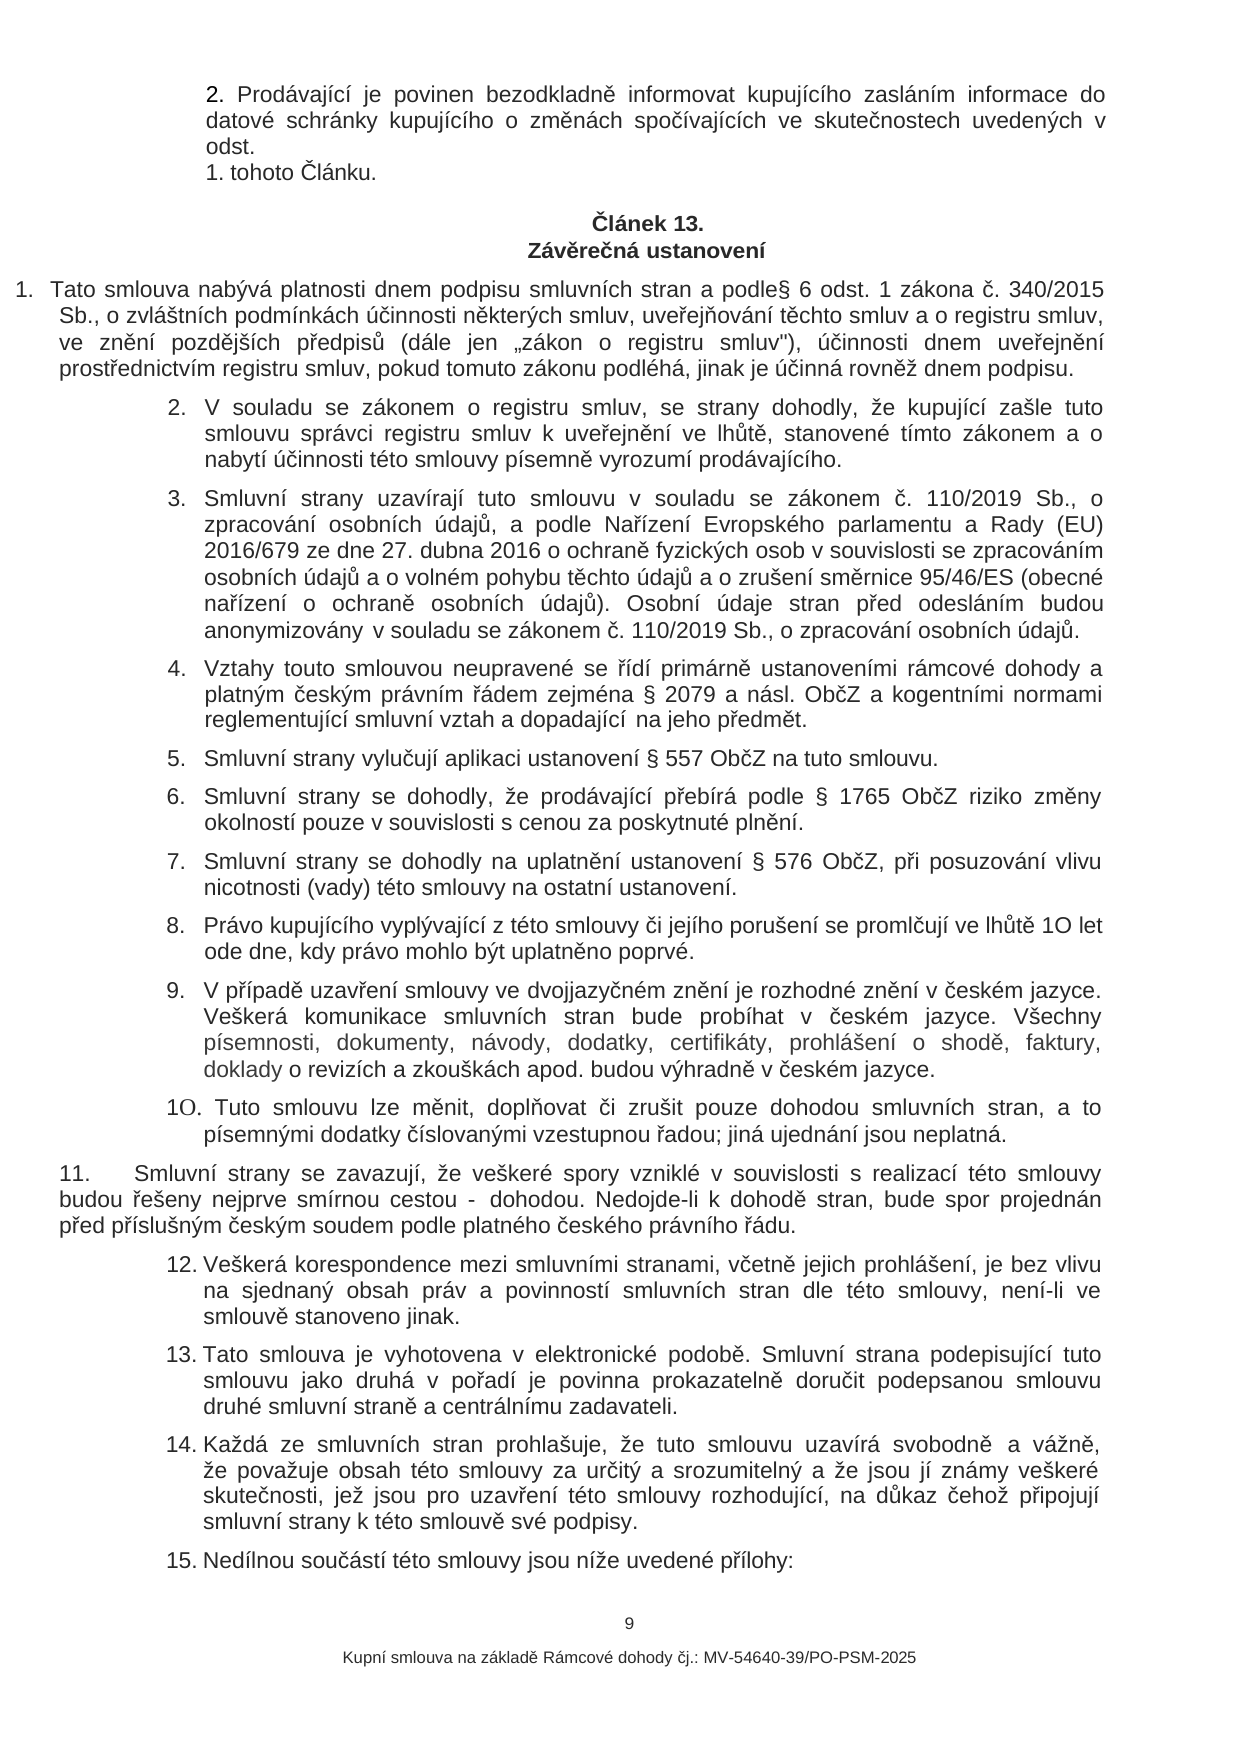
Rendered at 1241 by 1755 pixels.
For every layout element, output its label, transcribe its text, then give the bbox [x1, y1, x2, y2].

list Smluvní strany uzavírají tuto smlouvu v souladu se zákonem č. 110/2019 Sb., o zpracování osobních údajů, a podle Nařízení Evropského parlamentu a Rady (EU) 2016/679 ze dne 27. dubna 2016 o ochraně fyzických osob v souvislosti se zpracováním osobních údajů a o volném pohybu těchto údajů a o zrušení směrnice 95/46/ES (obecné nařízení o ochraně osobních údajů). Osobní údaje stran před odesláním budou anonymizovány v souladu se zákonem č. 110/2019 Sb., o zpracování osobních údajů. [167, 485, 1104, 643]
list V případě uzavření smlouvy ve dvojjazyčném znění je rozhodné znění v českém jazyce. Veškerá komunikace smluvních stran bude probíhat v českém jazyce. Všechny písemnosti, dokumenty, návody, dodatky, certifikáty, prohlášení o shodě, faktury, doklady o revizích a zkouškách apod. budou výhradně v českém jazyce. [166, 977, 1102, 1082]
text Závěrečná ustanovení [67, 238, 1226, 263]
list Smluvní strany vylučují aplikaci ustanovení § 557 ObčZ na tuto smlouvu. [167, 745, 1226, 771]
list V souladu se zákonem o registru smluv, se strany dohodly, že kupující zašle tuto smlouvu správci registru smluv k uveřejnění ve lhůtě, stanovené tímto zákonem a o nabytí účinnosti této smlouvy písemně vyrozumí prodávajícího. [167, 394, 1103, 473]
list tohoto Článku. [205, 159, 1226, 185]
list Vztahy touto smlouvou neupravené se řídí primárně ustanoveními rámcové dohody a platným českým právním řádem zejména § 2079 a násl. ObčZ a kogentními normami reglementující smluvní vztah a dopadající na jeho předmět. [167, 656, 1104, 732]
list Veškerá korespondence mezi smluvními stranami, včetně jejich prohlášení, je bez vlivu na sjednaný obsah práv a povinností smluvních stran dle této smlouvy, není-li ve smlouvě stanoveno jinak. [166, 1251, 1101, 1329]
list Tato smlouva je vyhotovena v elektronické podobě. Smluvní strana podepisující tuto smlouvu jako druhá v pořadí je povinna prokazatelně doručit podepsanou smlouvu druhé smluvní straně a centrálnímu zadavateli. [166, 1342, 1102, 1419]
list Smluvní strany se dohodly, že prodávající přebírá podle § 1765 ObčZ riziko změny okolností pouze v souvislosti s cenou za poskytnuté plnění. [166, 784, 1102, 836]
list Prodávající je povinen bezodkladně informovat kupujícího zasláním informace do datové schránky kupujícího o změnách spočívajících ve skutečnostech uvedených v odst. [206, 82, 1106, 159]
text 1O. Tuto smlouvu lze měnit, doplňovat či zrušit pouze dohodou smluvních stran, a to písemnými dodatky číslovanými vzestupnou řadou; jiná ujednání jsou neplatná. [166, 1093, 1103, 1147]
list Právo kupujícího vyplývající z této smlouvy či jejího porušení se promlčují ve lhůtě 1O let ode dne, kdy právo mohlo být uplatněno poprvé. [166, 912, 1103, 964]
list Tato smlouva nabývá platnosti dnem podpisu smluvních stran a podle§ 6 odst. 1 zákona č. 340/2015 Sb., o zvláštních podmínkách účinnosti některých smluv, uveřejňování těchto smluv a o registru smluv, ve znění pozdějších předpisů (dále jen „zákon o registru smluv"), účinnosti dnem uveřejnění prostřednictvím registru smluv, pokud tomuto zákonu podléhá, jinak je účinná rovněž dnem podpisu. [15, 276, 1104, 381]
list Smluvní strany se zavazují, že veškeré spory vzniklé v souvislosti s realizací této smlouvy budou řešeny nejprve smírnou cestou - dohodou. Nedojde-li k dohodě stran, bude spor projednán před příslušným českým soudem podle platného českého právního řádu. [59, 1159, 1102, 1238]
list Smluvní strany se dohodly na uplatnění ustanovení § 576 ObčZ, při posuzování vlivu nicotnosti (vady) této smlouvy na ostatní ustanovení. [167, 848, 1103, 901]
list Každá ze smluvních stran prohlašuje, že tuto smlouvu uzavírá svobodně a vážně, že považuje obsah této smlouvy za určitý a srozumitelný a že jsou jí známy veškeré skutečnosti, jež jsou pro uzavření této smlouvy rozhodující, na důkaz čehož připojují smluvní strany k této smlouvě své podpisy. [166, 1432, 1101, 1534]
list Nedílnou součástí této smlouvy jsou níže uvedené přílohy: [166, 1547, 1226, 1573]
text Článek 13. [70, 211, 1226, 236]
